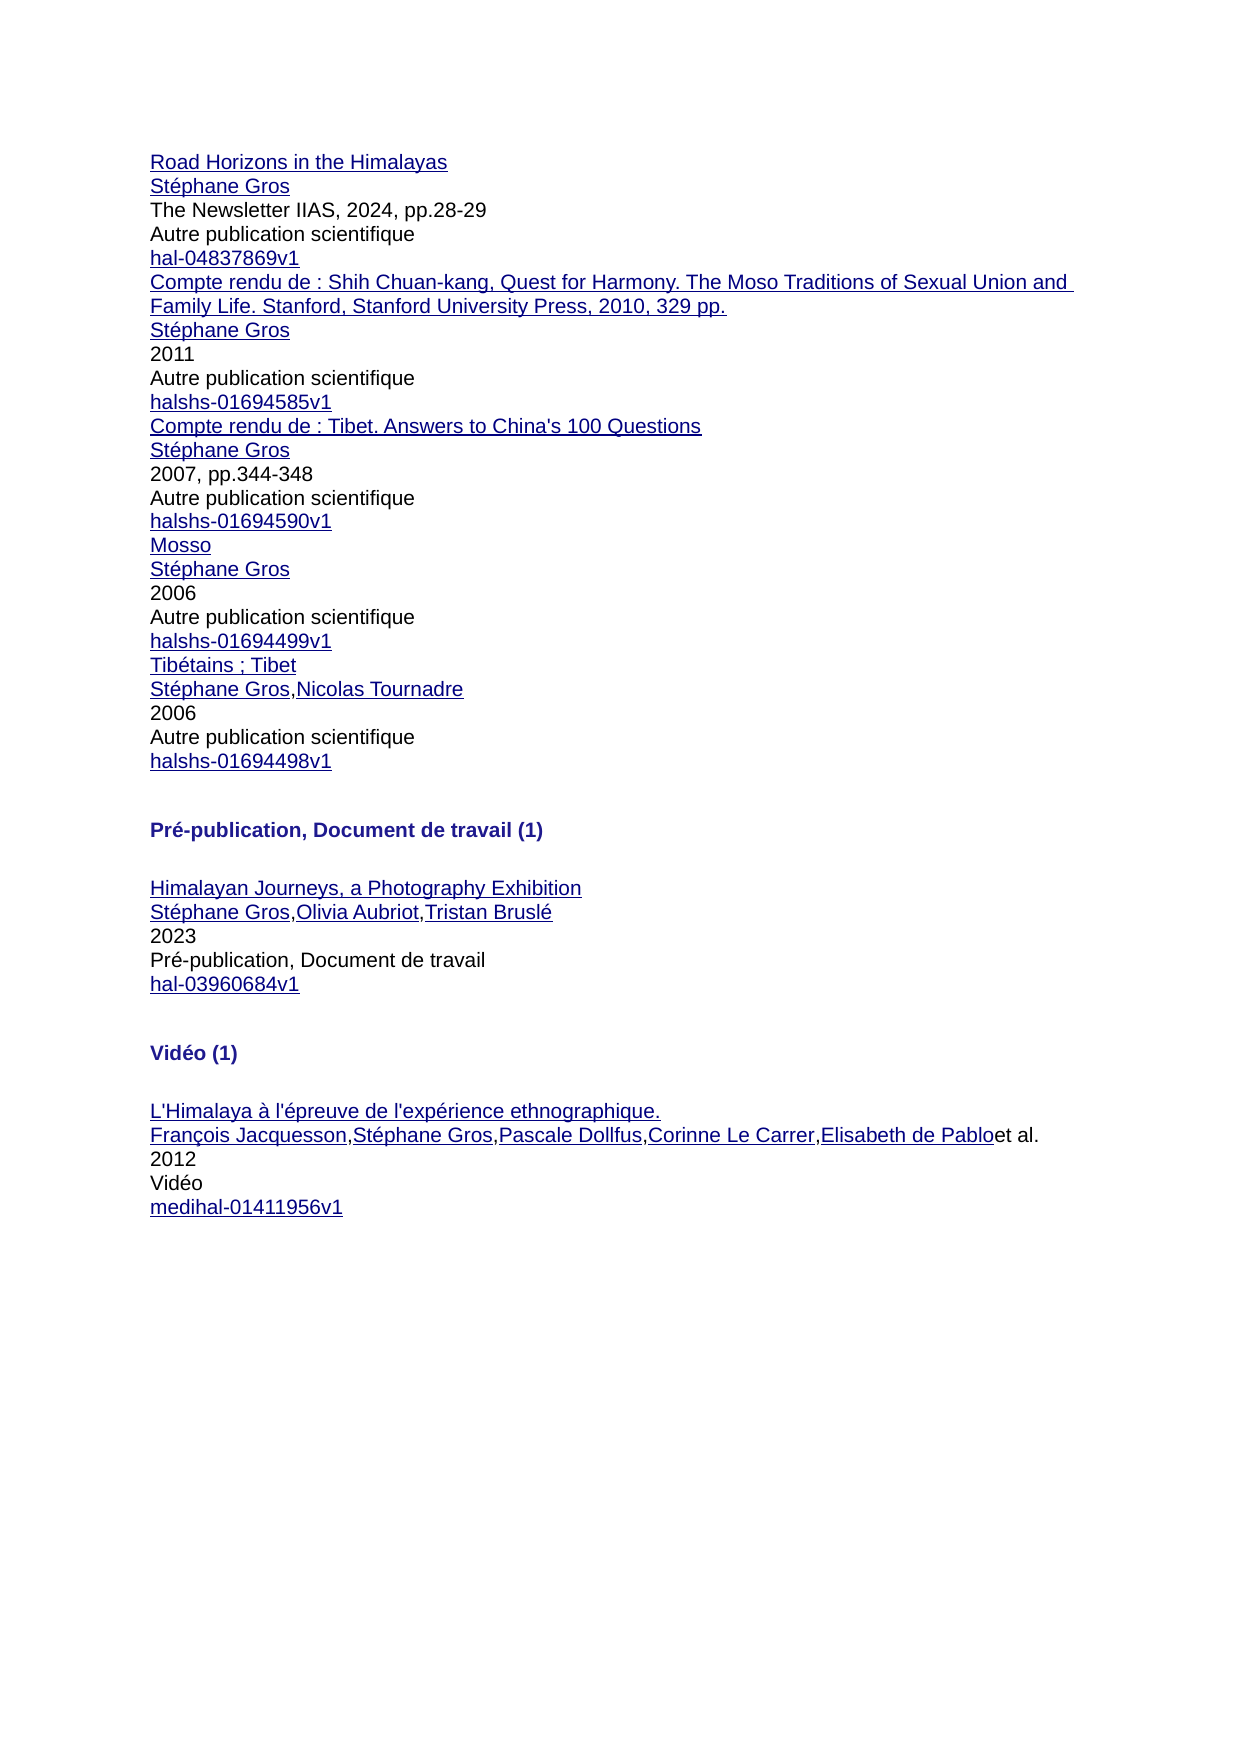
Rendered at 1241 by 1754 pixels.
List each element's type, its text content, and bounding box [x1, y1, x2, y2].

table_cell Mosso Stéphane Gros 2006 Autre publication scientifique halshs-01694499v1 [150, 533, 1090, 653]
table_cell Road Horizons in the Himalayas Stéphane Gros The Newsletter IIAS, 2024, pp.28-29 Autre publication scientifique hal-04837869v1 [150, 150, 1090, 270]
subtitle Pré-publication, Document de travail (1) [150, 818, 1090, 842]
table_cell Compte rendu de : Shih Chuan-kang, Quest for Harmony. The Moso Traditions of Sexual Union and Family Life. Stanford, Stanford University Press, 2010, 329 pp. Stéphane Gros 2011 Autre publication scientifique halshs-01694585v1 [150, 270, 1090, 413]
table_header Himalayan Journeys, a Photography Exhibition Stéphane Gros,Olivia Aubriot,Tristan Bruslé 2023 Pré-publication, Document de travail hal-03960684v1 [150, 876, 1090, 996]
subtitle Vidéo (1) [150, 1041, 1090, 1064]
table_header L'Himalaya à l'épreuve de l'expérience ethnographique. François Jacquesson,Stéphane Gros,Pascale Dollfus,Corinne Le Carrer,Elisabeth de Pabloet al. 2012 Vidéo medihal-01411956v1 [150, 1099, 1090, 1219]
table_cell Tibétains ; Tibet Stéphane Gros,Nicolas Tournadre 2006 Autre publication scientifique halshs-01694498v1 [150, 653, 1090, 773]
table_cell Compte rendu de : Tibet. Answers to China's 100 Questions Stéphane Gros 2007, pp.344-348 Autre publication scientifique halshs-01694590v1 [150, 414, 1090, 533]
